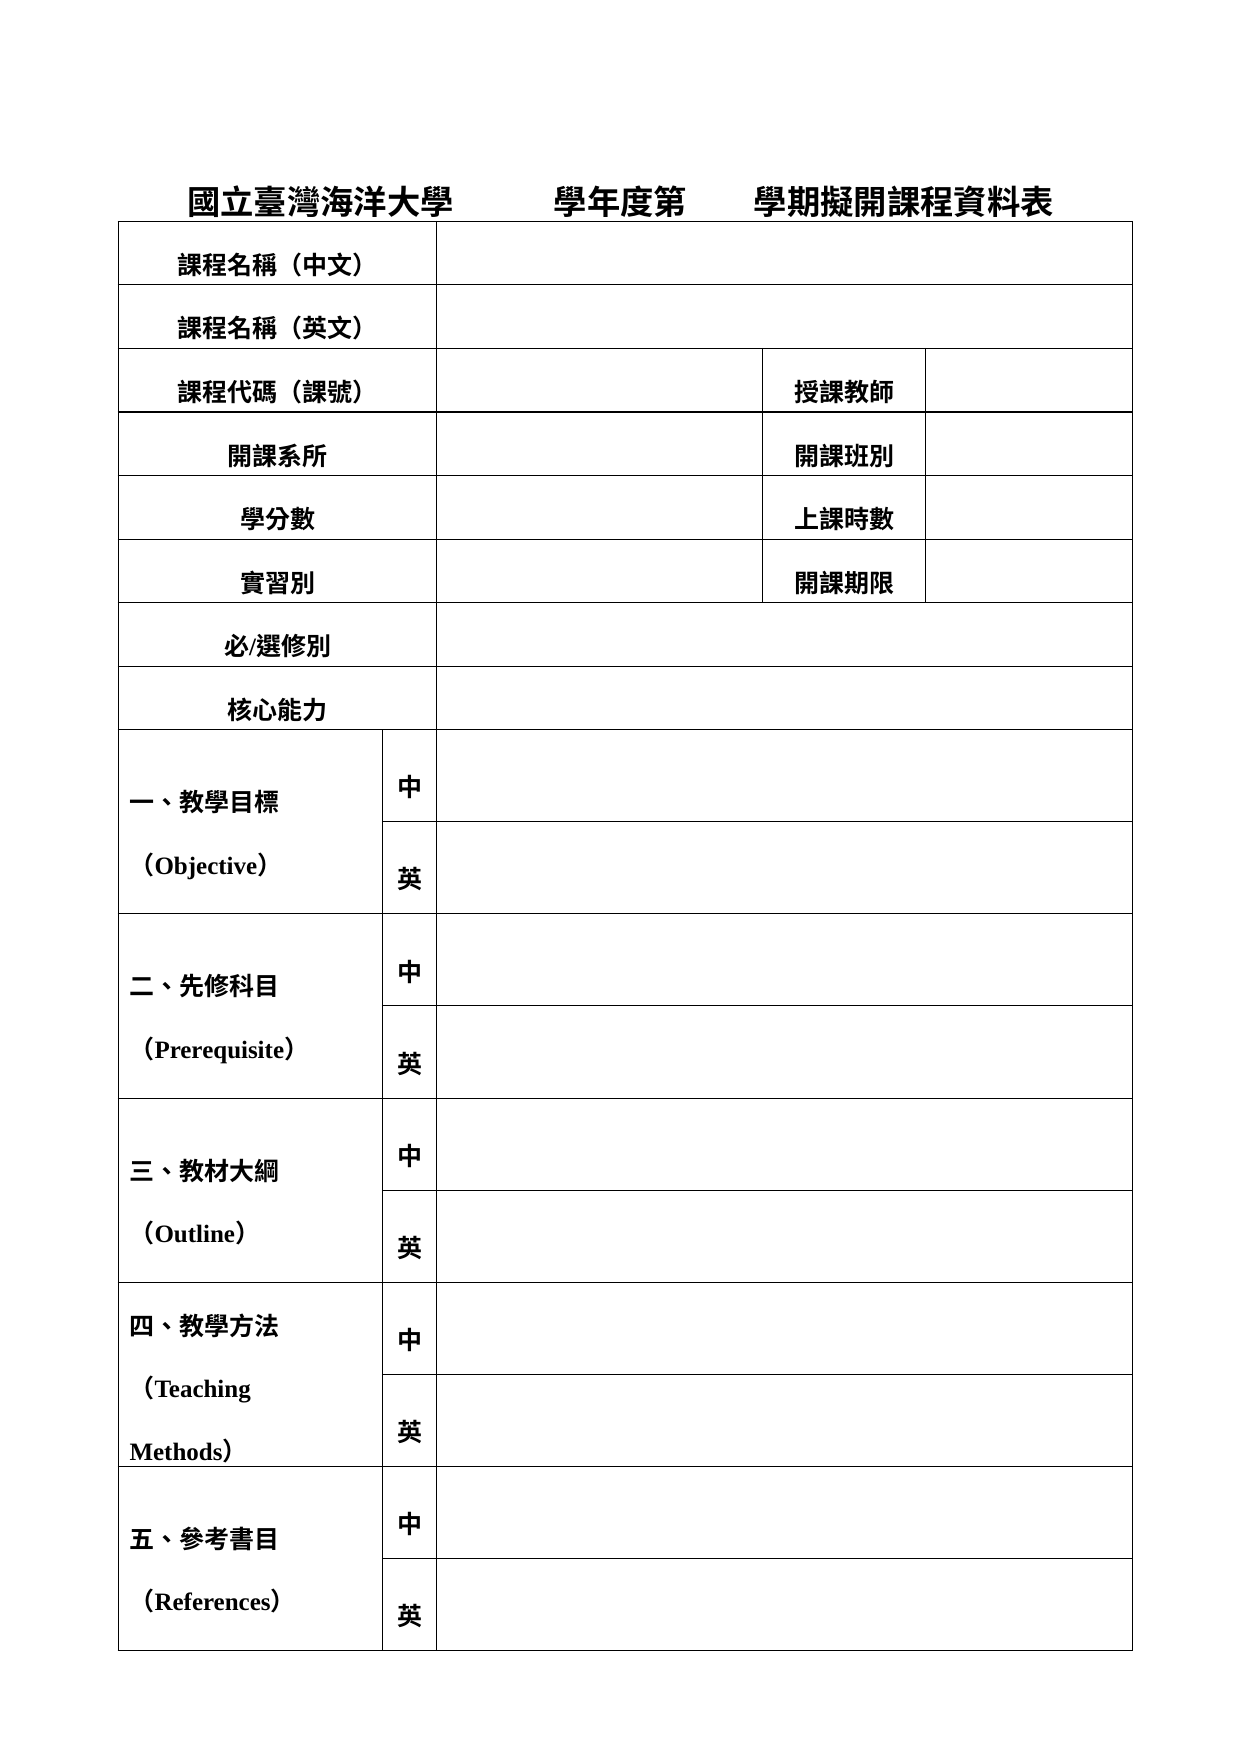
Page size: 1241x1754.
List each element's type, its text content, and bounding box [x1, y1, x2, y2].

table_cell 中 [383, 914, 436, 1005]
table_cell [437, 1375, 1132, 1466]
table_cell 英 [383, 1191, 436, 1282]
table_cell 必/選修別 [119, 603, 436, 666]
table_cell [437, 914, 1132, 1005]
table_cell 英 [383, 1006, 436, 1097]
table_cell 開課班別 [763, 413, 925, 475]
table_cell [437, 285, 1132, 348]
table_cell 上課時數 [763, 476, 925, 538]
table_cell [926, 413, 1132, 475]
table_cell 開課期限 [763, 540, 925, 602]
table_cell 中 [383, 1467, 436, 1558]
table_cell [437, 1283, 1132, 1374]
table_cell 學分數 [119, 476, 436, 538]
table_cell [437, 1099, 1132, 1189]
table_cell 二、先修科目（Prerequisite） [119, 914, 382, 1097]
table_cell 三、教材大綱 （Outline） [119, 1099, 382, 1282]
table_cell 英 [383, 822, 436, 913]
table_cell [437, 1467, 1132, 1558]
table_cell 中 [383, 730, 436, 821]
table_cell [437, 730, 1132, 821]
table_cell [437, 1006, 1132, 1097]
table_cell 課程名稱（英文） [119, 285, 436, 348]
table_cell [926, 476, 1132, 538]
table_cell 一、教學目標（Objective） [119, 730, 382, 913]
table_cell 開課系所 [119, 413, 436, 475]
table_cell [437, 476, 762, 538]
table_cell [437, 349, 762, 411]
table_cell 課程代碼（課號） [119, 349, 436, 411]
table_header [437, 222, 1132, 284]
table_cell [437, 667, 1132, 729]
table_cell [437, 1191, 1132, 1282]
table_header 課程名稱（中文） [119, 222, 436, 284]
table_cell 中 [383, 1283, 436, 1374]
text 國立臺灣海洋大學 學年度第 學期擬開課程資料表 [118, 158, 1122, 221]
table_cell [926, 540, 1132, 602]
table_cell 授課教師 [763, 349, 925, 411]
table_cell [437, 540, 762, 602]
table_cell 四、教學方法 （Teaching Methods） [119, 1283, 382, 1466]
table_cell 英 [383, 1559, 436, 1650]
table_cell 核心能力 [119, 667, 436, 729]
table_cell [437, 603, 1132, 666]
table_cell 英 [383, 1375, 436, 1466]
table_cell [437, 1559, 1132, 1650]
table_cell [437, 413, 762, 475]
table_cell 中 [383, 1099, 436, 1189]
table_cell [926, 349, 1132, 411]
table_cell 五、參考書目 （References） [119, 1467, 382, 1650]
table_cell [437, 822, 1132, 913]
table_cell 實習別 [119, 540, 436, 602]
